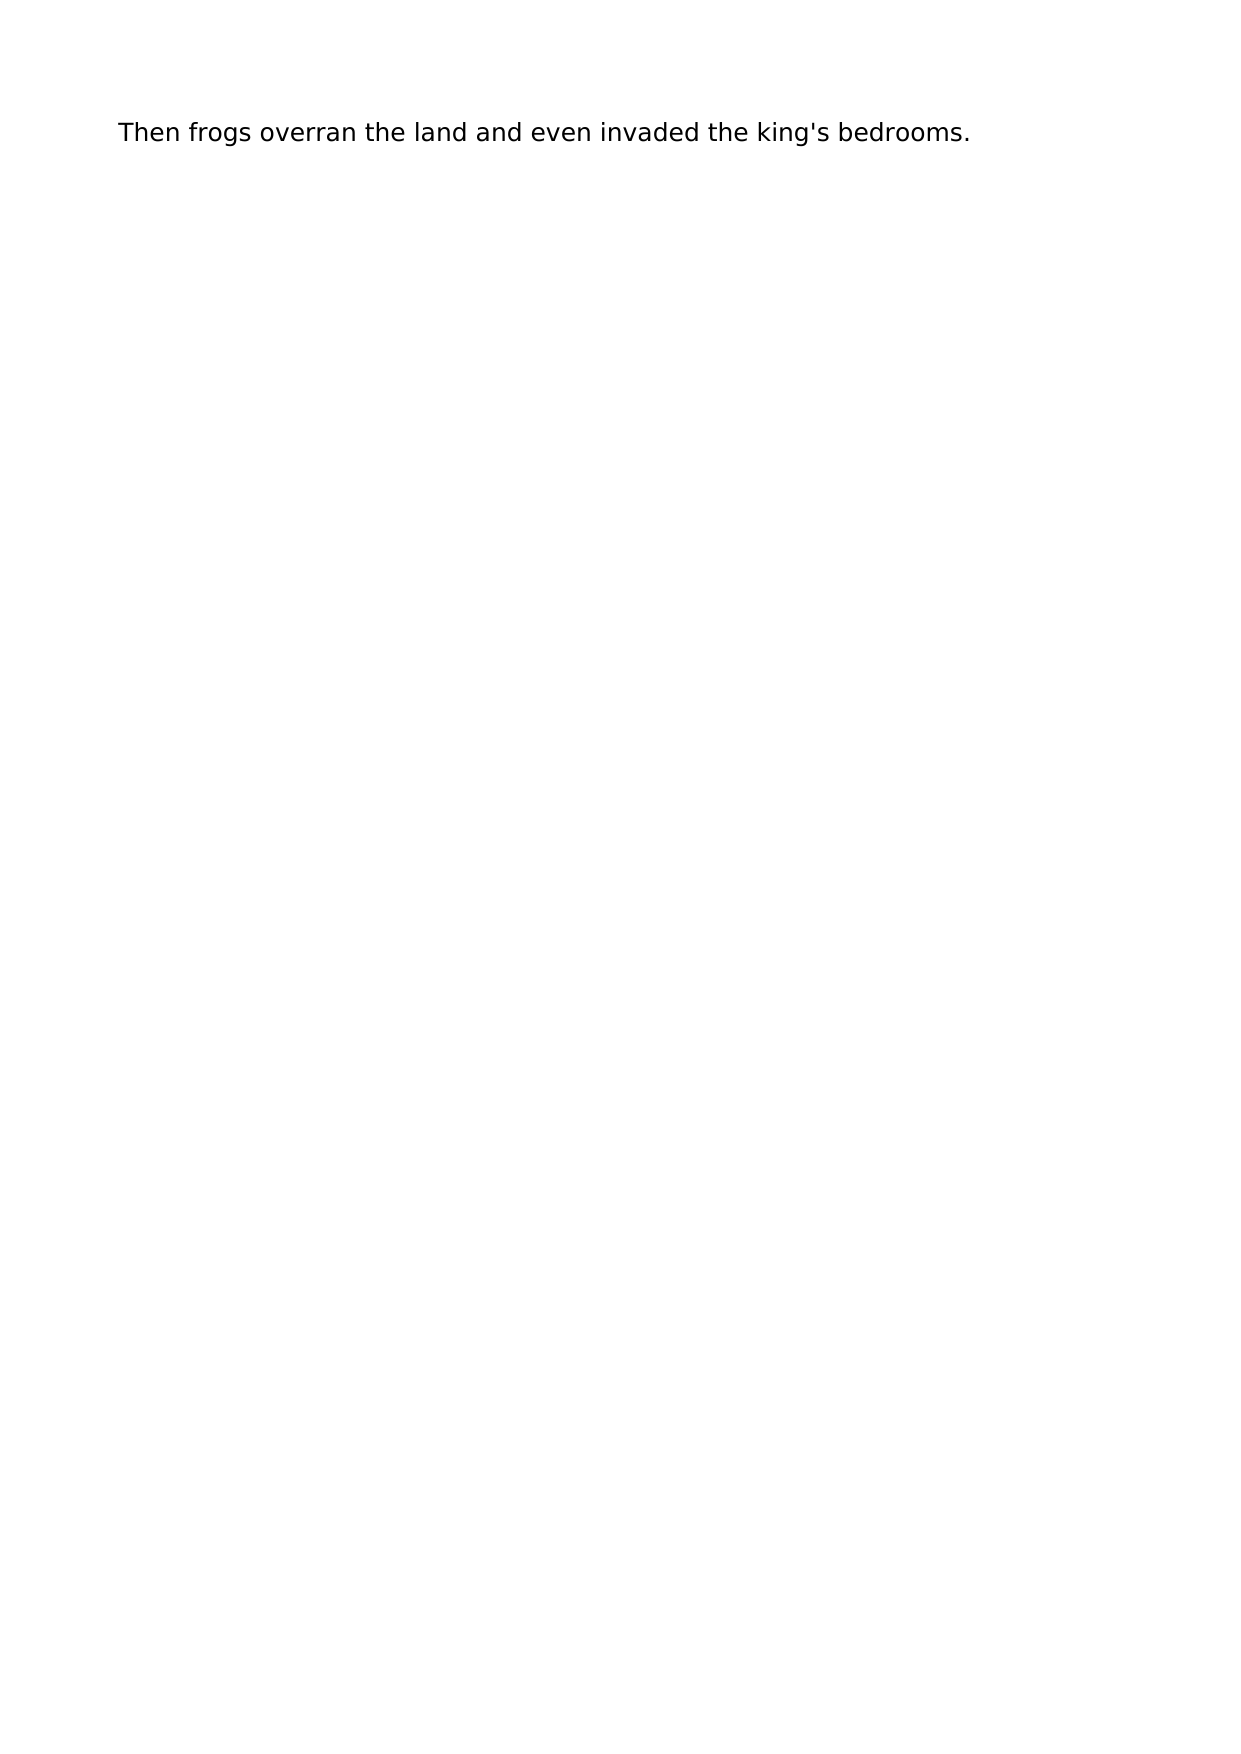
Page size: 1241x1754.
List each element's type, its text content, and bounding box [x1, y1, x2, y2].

text Then frogs overran the land and even invaded the king's bedrooms. [118, 118, 1122, 147]
